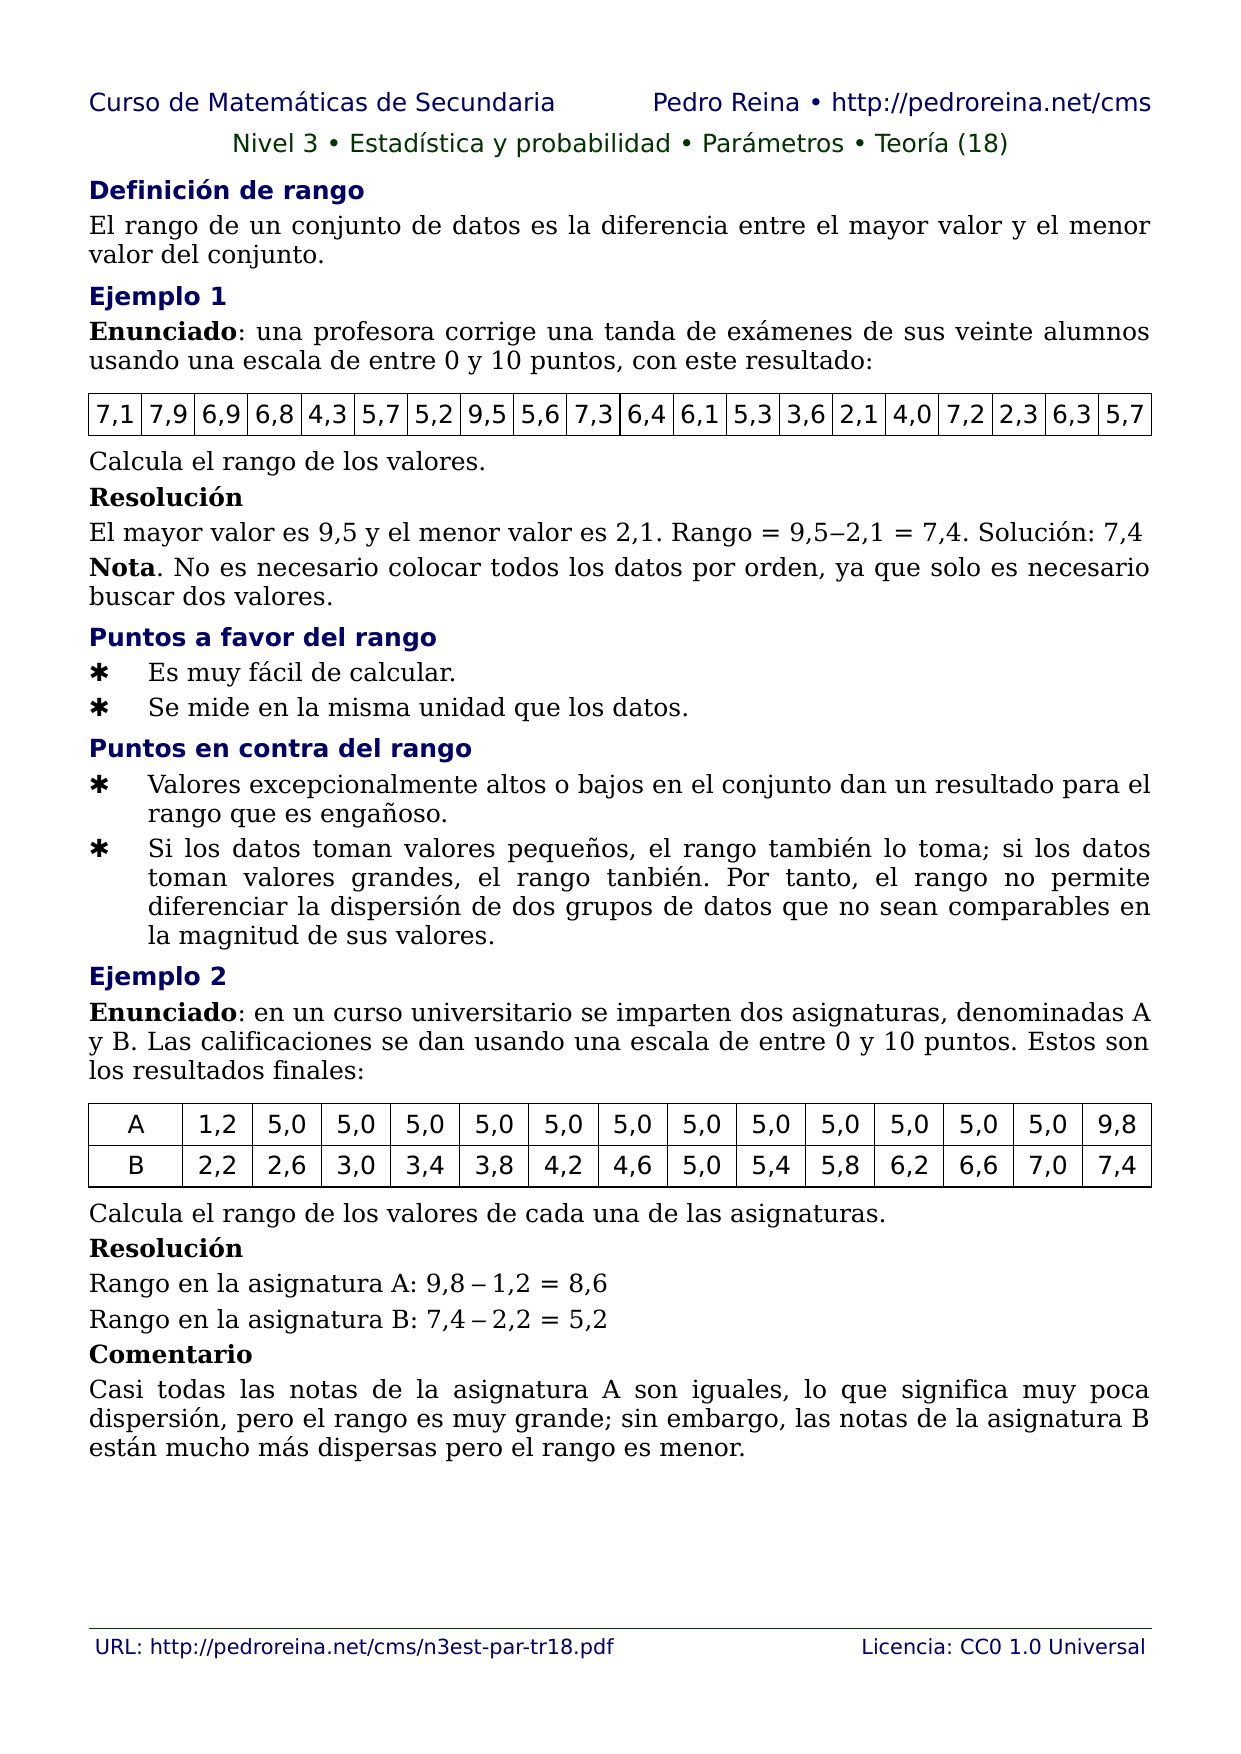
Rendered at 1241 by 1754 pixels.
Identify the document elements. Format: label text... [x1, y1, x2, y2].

table_header 5,0 [391, 1104, 459, 1145]
table_cell 5,8 [806, 1146, 874, 1186]
table_cell 3,4 [391, 1146, 459, 1186]
text Ejemplo 1 [88, 282, 1152, 311]
list Si los datos toman valores pequeños, el rango también lo toma; si los datos toman valores grandes, el rango tanbién. Por tanto, el rango no permite diferenciar la dispersión de dos grupos de datos que no sean comparables en la magnitud de sus valores. [88, 834, 1152, 951]
text Resolución [88, 483, 1152, 512]
text Enunciado: en un curso universitario se imparten dos asignaturas, denominadas A y B. Las calificaciones se dan usando una escala de entre 0 y 10 puntos. Estos son los resultados finales: [88, 998, 1152, 1085]
table_cell 3,8 [460, 1146, 528, 1186]
text Curso de Matemáticas de Secundaria Pedro Reina • http://pedroreina.net/cms [88, 88, 1152, 118]
table_cell 4,2 [529, 1146, 598, 1186]
table_header 5,0 [322, 1104, 390, 1145]
table_header 9,5 [461, 394, 513, 435]
table_cell 4,6 [599, 1146, 667, 1186]
table_cell 5,4 [737, 1146, 805, 1186]
table_header 5,7 [355, 394, 407, 435]
table_header 1,2 [183, 1104, 252, 1145]
table_header 5,7 [1099, 394, 1151, 435]
table_cell 2,6 [253, 1146, 321, 1186]
table_header 3,6 [780, 394, 832, 435]
table_header 6,3 [1046, 394, 1098, 435]
text Enunciado: una profesora corrige una tanda de exámenes de sus veinte alumnos usando una escala de entre 0 y 10 puntos, con este resultado: [88, 317, 1152, 375]
text Casi todas las notas de la asignatura A son iguales, lo que significa muy poca dispersión, pero el rango es muy grande; sin embargo, las notas de la asignatura B están mucho más dispersas pero el rango es menor. [88, 1375, 1152, 1463]
table_header 6,8 [248, 394, 301, 435]
table_header 5,2 [408, 394, 460, 435]
text El mayor valor es 9,5 y el menor valor es 2,1. Rango = 9,5‒2,1 = 7,4. Solución: 7,4 [88, 518, 1152, 547]
table_cell B [89, 1146, 182, 1186]
table_header 2,3 [993, 394, 1045, 435]
table_cell 6,6 [944, 1146, 1013, 1186]
table_header 5,0 [529, 1104, 598, 1145]
table_header 4,0 [886, 394, 938, 435]
table_header 5,0 [806, 1104, 874, 1145]
table_cell 7,4 [1083, 1146, 1151, 1186]
table_header 5,0 [944, 1104, 1013, 1145]
table_header 7,2 [939, 394, 992, 435]
table_cell 7,0 [1014, 1146, 1082, 1186]
text Rango en la asignatura A: 9,8 ‒ 1,2 = 8,6 [88, 1270, 1152, 1299]
table_header 2,1 [833, 394, 885, 435]
text Definición de rango [88, 176, 1152, 206]
text Calcula el rango de los valores de cada una de las asignaturas. [88, 1199, 1152, 1228]
text Puntos en contra del rango [88, 735, 1152, 764]
table_header A [89, 1104, 182, 1145]
table_header 5,0 [875, 1104, 943, 1145]
text Calcula el rango de los valores. [88, 447, 1152, 477]
text Nota. No es necesario colocar todos los datos por orden, ya que solo es necesario buscar dos valores. [88, 553, 1152, 612]
text Comentario [88, 1340, 1152, 1369]
table_header 5,3 [727, 394, 779, 435]
table_header 5,0 [599, 1104, 667, 1145]
table_header 6,4 [621, 394, 673, 435]
table_cell 2,2 [183, 1146, 252, 1186]
text Resolución [88, 1234, 1152, 1264]
table_header 5,0 [460, 1104, 528, 1145]
text Ejemplo 2 [88, 963, 1152, 992]
table_header 7,9 [142, 394, 194, 435]
text Nivel 3 • Estadística y probabilidad • Parámetros • Teoría (18) [88, 129, 1152, 159]
table_header 5,0 [1014, 1104, 1082, 1145]
table_header 4,3 [302, 394, 354, 435]
table_header 5,0 [668, 1104, 736, 1145]
table_header 6,9 [195, 394, 247, 435]
list Es muy fácil de calcular. [88, 658, 1152, 688]
table_header 5,6 [514, 394, 566, 435]
table_header 6,1 [674, 394, 726, 435]
table_cell 5,0 [668, 1146, 736, 1186]
text Puntos a favor del rango [88, 623, 1152, 653]
table_header 9,8 [1083, 1104, 1151, 1145]
table_header 7,1 [89, 394, 141, 435]
table_header 5,0 [253, 1104, 321, 1145]
table_cell 6,2 [875, 1146, 943, 1186]
list Se mide en la misma unidad que los datos. [88, 694, 1152, 723]
table_header 5,0 [737, 1104, 805, 1145]
list Valores excepcionalmente altos o bajos en el conjunto dan un resultado para el rango que es engañoso. [88, 770, 1152, 828]
text El rango de un conjunto de datos es la diferencia entre el mayor valor y el menor valor del conjunto. [88, 211, 1152, 270]
table_cell 3,0 [322, 1146, 390, 1186]
table_header 7,3 [567, 394, 619, 435]
text Rango en la asignatura B: 7,4 ‒ 2,2 = 5,2 [88, 1305, 1152, 1334]
